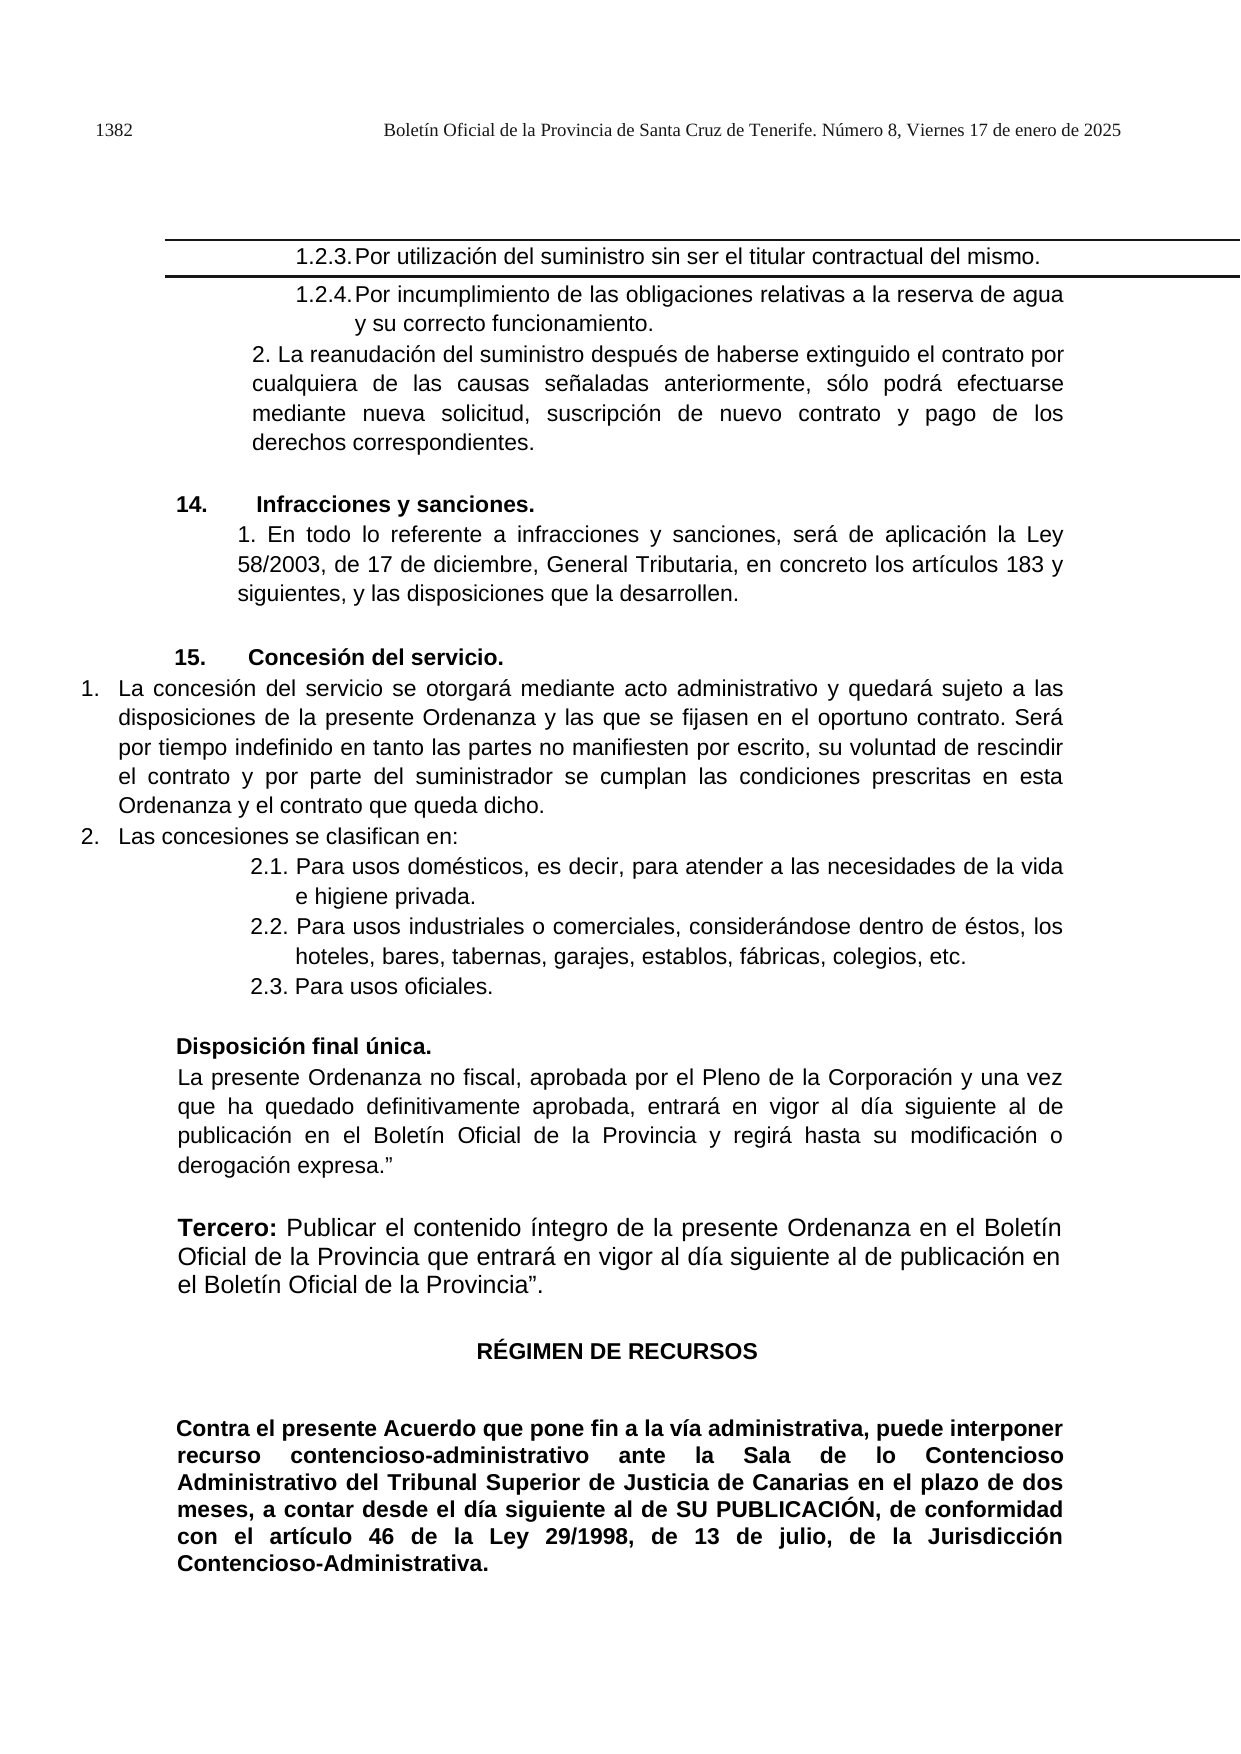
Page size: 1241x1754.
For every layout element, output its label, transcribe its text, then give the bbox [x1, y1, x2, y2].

text La presente Ordenanza no fiscal, aprobada por el Pleno de la Corporación y una vez que ha quedado definitivamente aprobada, entrará en vigor al día siguiente al de publicación en el Boletín Oficial de la Provincia y regirá hasta su modificación o derogación expresa.” [177, 1063, 1064, 1178]
text 2.1. Para usos domésticos, es decir, para atender a las necesidades de la vida e higiene privada. [250, 853, 1064, 909]
list Infracciones y sanciones. [176, 491, 1064, 518]
text 15. Concesión del servicio. [118, 643, 1122, 671]
list Las concesiones se clasifican en: [81, 823, 1064, 849]
text RÉGIMEN DE RECURSOS [118, 1338, 1122, 1364]
text 2. La reanudación del suministro después de haberse extinguido el contrato por cualquiera de las causas señaladas anteriormente, sólo podrá efectuarse mediante nueva solicitud, suscripción de nuevo contrato y pago de los derechos correspondientes. [252, 341, 1064, 455]
text Tercero: Publicar el contenido íntegro de la presente Ordenanza en el Boletín Oficial de la Provincia que entrará en vigor al día siguiente al de publicación en el Boletín Oficial de la Provincia”. [177, 1213, 1063, 1299]
list Por incumplimiento de las obligaciones relativas a la reserva de agua y su correcto funcionamiento. [295, 278, 1064, 337]
text 2.2. Para usos industriales o comerciales, considerándose dentro de éstos, los hoteles, bares, tabernas, garajes, establos, fábricas, colegios, etc. [250, 913, 1064, 969]
list Por utilización del suministro sin ser el titular contractual del mismo. [295, 241, 1064, 269]
text 1. En todo lo referente a infracciones y sanciones, será de aplicación la Ley 58/2003, de 17 de diciembre, General Tributaria, en concreto los artículos 183 y siguientes, y las disposiciones que la desarrollen. [237, 521, 1064, 607]
list [295, 216, 1064, 239]
text Contra el presente Acuerdo que pone fin a la vía administrativa, puede interponer recurso contencioso-administrativo ante la Sala de lo Contencioso Administrativo del Tribunal Superior de Justicia de Canarias en el plazo de dos meses, a contar desde el día siguiente al de SU PUBLICACIÓN, de conformidad con el artículo 46 de la Ley 29/1998, de 13 de julio, de la Jurisdicción Contencioso-Administrativa. [176, 1414, 1064, 1576]
list La concesión del servicio se otorgará mediante acto administrativo y quedará sujeto a las disposiciones de la presente Ordenanza y las que se fijasen en el oportuno contrato. Será por tiempo indefinido en tanto las partes no manifiesten por escrito, su voluntad de rescindir el contrato y por parte del suministrador se cumplan las condiciones prescritas en esta Ordenanza y el contrato que queda dicho. [81, 674, 1064, 819]
text Disposición final única. [176, 1033, 1064, 1060]
text 2.3. Para usos oficiales. [250, 973, 1064, 999]
